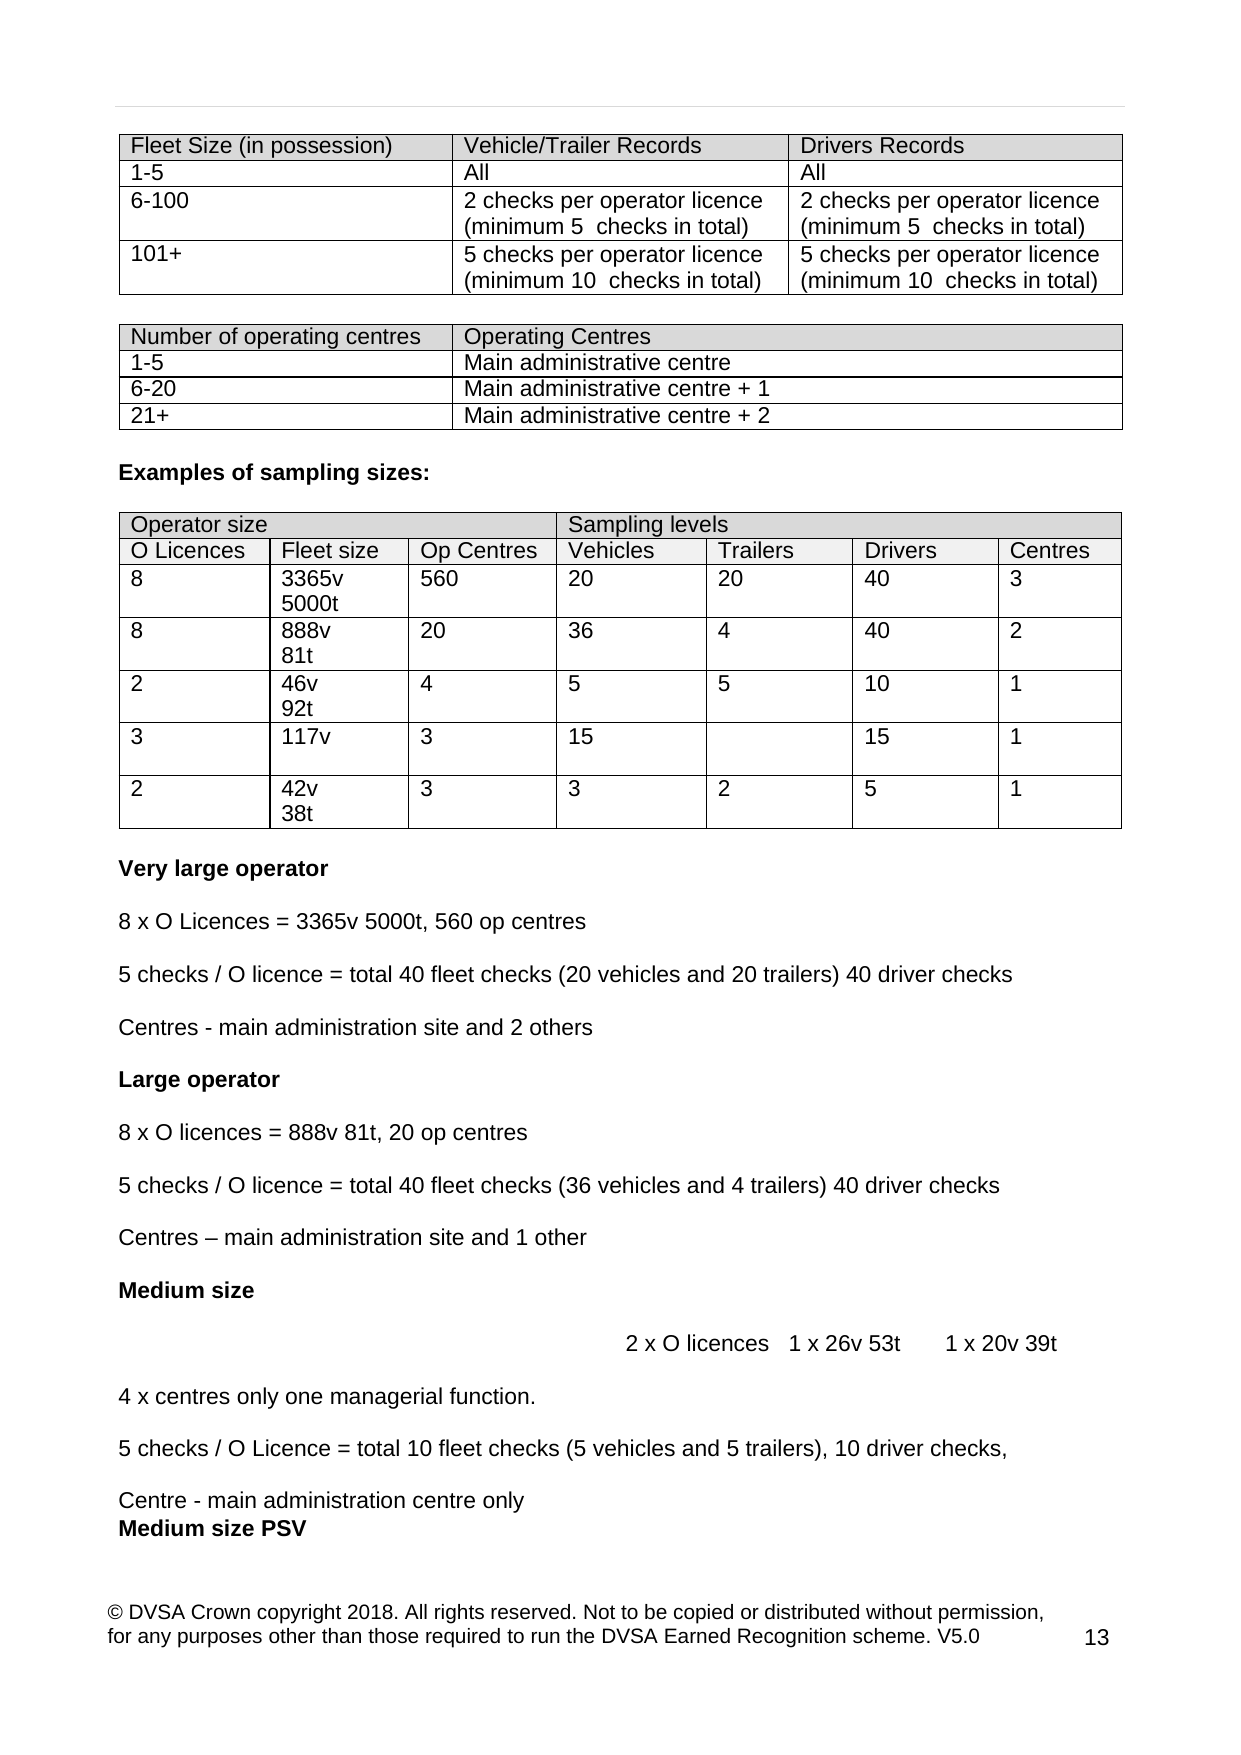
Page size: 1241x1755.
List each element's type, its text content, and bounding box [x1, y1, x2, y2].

table_cell 1 [999, 671, 1121, 722]
text 5 checks / O licence = total 40 fleet checks (36 vehicles and 4 trailers) 40 driver checks Centres – main administration site and 1 other [118, 1172, 1002, 1251]
table_cell All [453, 161, 788, 186]
table_cell All [789, 161, 1122, 186]
table_cell 8 [120, 565, 269, 617]
table_cell [707, 723, 852, 775]
table_cell 4 [409, 671, 556, 722]
table_cell 1 [999, 776, 1121, 828]
text Very large operator [118, 855, 1241, 882]
table_cell 1-5 [120, 351, 452, 376]
table_cell 5 checks per operator licence (minimum 10 checks in total) [789, 241, 1122, 294]
table_cell 8 [120, 618, 269, 669]
text 8 x O Licences = 3365v 5000t, 560 op centres [118, 908, 1241, 934]
table_cell Fleet size [271, 539, 408, 564]
table_cell 15 [557, 723, 706, 775]
table_cell Trailers [707, 539, 852, 564]
text 2 x O licences 1 x 26v 53t 1 x 20v 39t [625, 1330, 1241, 1356]
table_header Operating Centres [453, 325, 1122, 350]
table_header Fleet Size (in possession) [120, 135, 452, 160]
table_cell 15 [853, 723, 998, 775]
table_cell 2 [707, 776, 852, 828]
table_cell 4 [707, 618, 852, 669]
table_cell 2 [120, 776, 269, 828]
table_cell 1-5 [120, 161, 452, 186]
table_cell 560 [409, 565, 556, 617]
table_cell 36 [557, 618, 706, 669]
table_cell 3365v 5000t [271, 565, 408, 617]
table_header Number of operating centres [120, 325, 452, 350]
table_header Sampling levels [557, 513, 1121, 538]
table_header Vehicle/Trailer Records [453, 135, 788, 160]
table_cell 20 [409, 618, 556, 669]
table_cell 101+ [120, 241, 452, 294]
list x centres only one managerial function. [118, 1383, 1241, 1409]
table_cell 3 [120, 723, 269, 775]
table_cell 3 [999, 565, 1121, 617]
table_header Drivers Records [789, 135, 1122, 160]
table_cell 21+ [120, 404, 452, 429]
table_cell Main administrative centre + 2 [453, 404, 1122, 429]
table_cell Main administrative centre [453, 351, 1122, 376]
table_cell 5 [853, 776, 998, 828]
table_cell 2 [999, 618, 1121, 669]
table_cell Main administrative centre + 1 [453, 378, 1122, 403]
table_cell 10 [853, 671, 998, 722]
table_cell 5 checks per operator licence (minimum 10 checks in total) [453, 241, 788, 294]
table_cell 5 [707, 671, 852, 722]
table_cell Centres [999, 539, 1121, 564]
table_cell 6-100 [120, 187, 452, 240]
table_cell 117v [271, 723, 408, 775]
table_header Operator size [120, 513, 556, 538]
table_cell Vehicles [557, 539, 706, 564]
table_cell 6-20 [120, 378, 452, 403]
table_cell Op Centres [409, 539, 556, 564]
table_cell 5 [557, 671, 706, 722]
subtitle Medium size PSV [118, 1514, 1241, 1541]
table_cell 2 [120, 671, 269, 722]
table_cell 46v 92t [271, 671, 408, 722]
table_cell 3 [409, 776, 556, 828]
table_cell 40 [853, 618, 998, 669]
table_cell Drivers [853, 539, 998, 564]
text 5 checks / O licence = total 40 fleet checks (20 vehicles and 20 trailers) 40 driver checks Centres - main administration site and 2 others [118, 961, 1015, 1040]
text 8 x O licences = 888v 81t, 20 op centres [118, 1119, 1241, 1145]
subtitle Medium size [118, 1277, 1241, 1303]
list checks / O Licence = total 10 fleet checks (5 vehicles and 5 trailers), 10 driver checks, Centre - main administration centre only [118, 1409, 1009, 1514]
table_cell 20 [557, 565, 706, 617]
table_cell 20 [707, 565, 852, 617]
table_cell 888v 81t [271, 618, 408, 669]
table_cell 3 [557, 776, 706, 828]
table_cell 1 [999, 723, 1121, 775]
table_cell 42v 38t [271, 776, 408, 828]
table_cell 3 [409, 723, 556, 775]
table_cell 2 checks per operator licence (minimum 5 checks in total) [789, 187, 1122, 240]
subtitle Large operator [118, 1066, 1241, 1093]
table_cell O Licences [120, 539, 269, 564]
table_cell 2 checks per operator licence (minimum 5 checks in total) [453, 187, 788, 240]
table_cell 40 [853, 565, 998, 617]
subtitle Examples of sampling sizes: [118, 459, 1241, 485]
